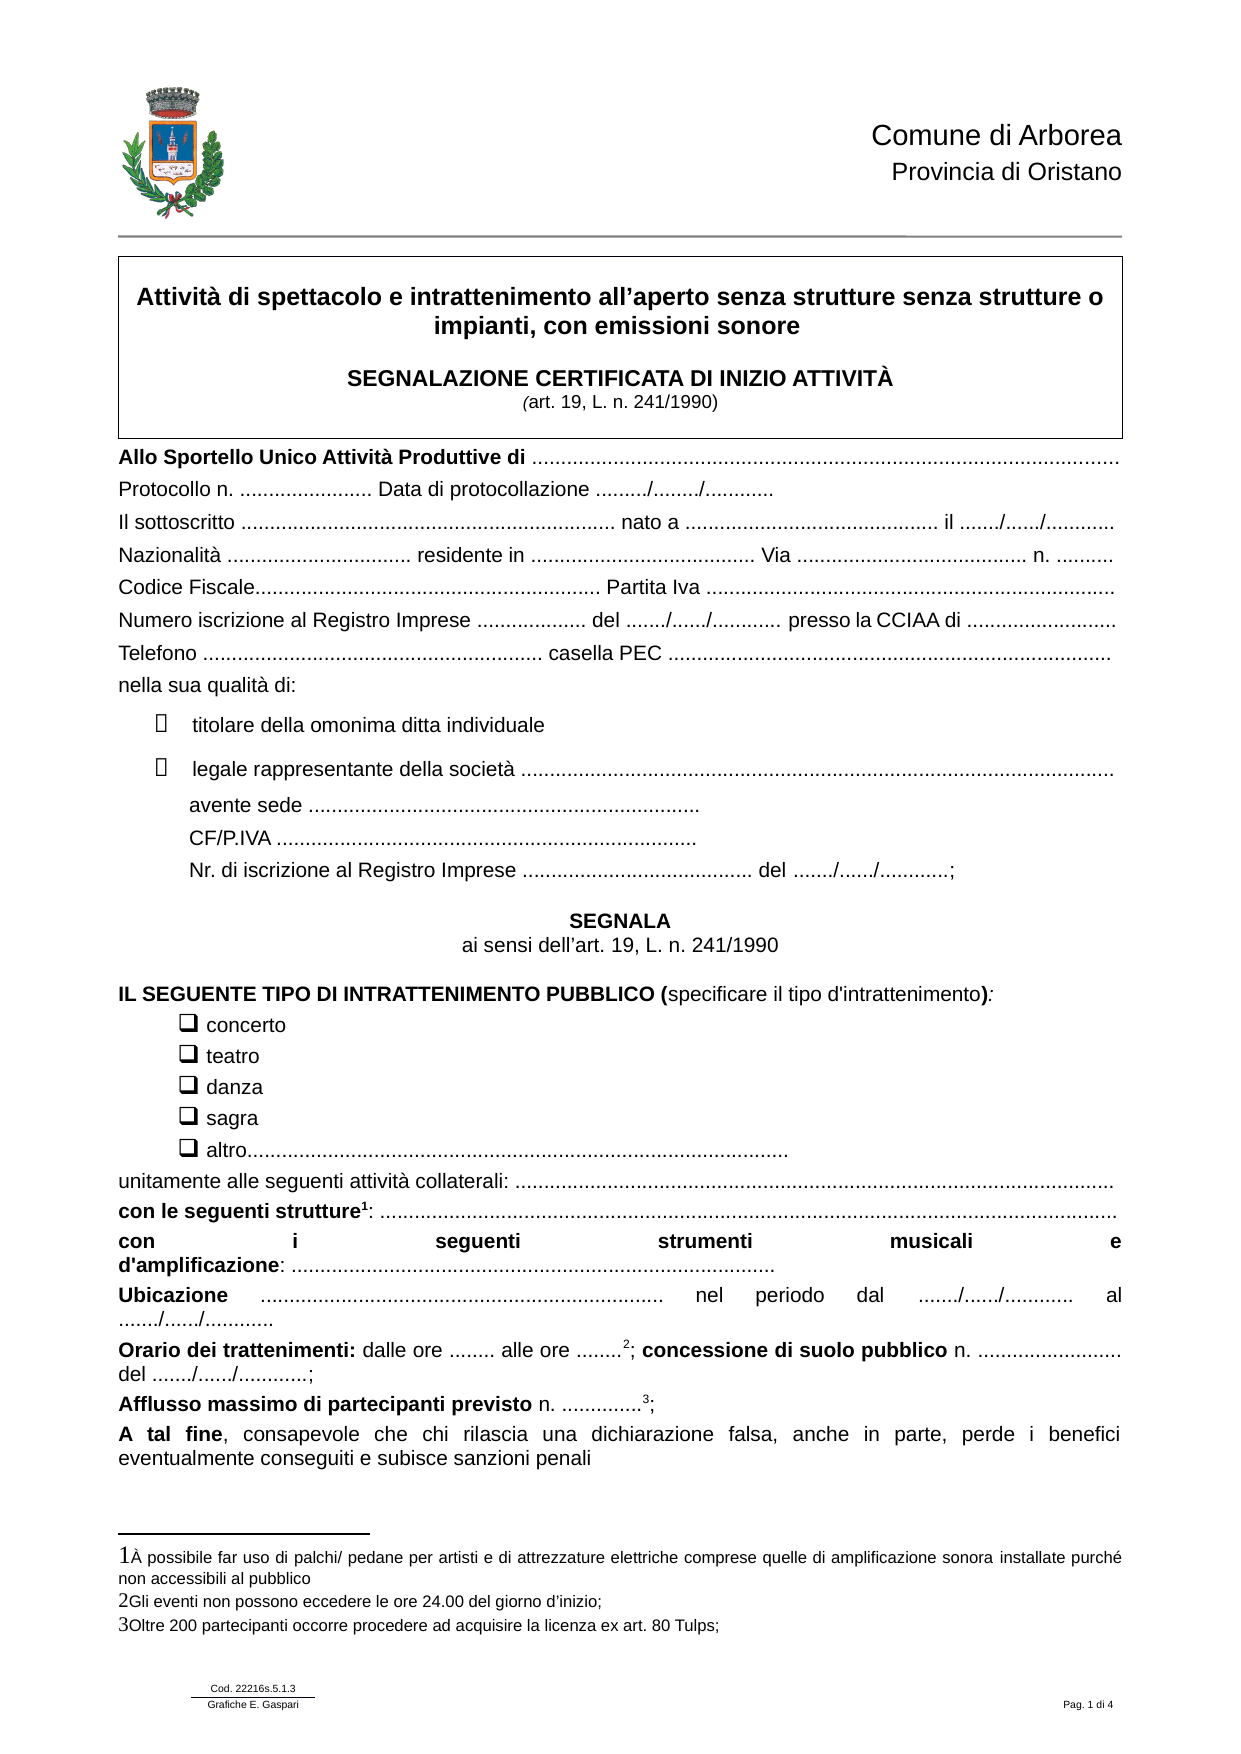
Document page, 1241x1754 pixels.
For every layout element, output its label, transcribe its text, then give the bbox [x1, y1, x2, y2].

text Il sottoscritto ................................................................. nato a ............................................ il ......./....../............ [118, 510, 1122, 534]
text Protocollo n. ....................... Data di protocollazione ........./......../............ [118, 477, 1122, 501]
text  titolare della omonima ditta individuale [153, 706, 1122, 739]
text SEGNALA [118, 909, 1122, 933]
text Telefono ........................................................... casella PEC ............................................................................. [118, 640, 1122, 664]
text Nazionalità ................................ residente in ....................................... Via ........................................ n. .......... [118, 542, 1122, 566]
text  teatro [177, 1044, 1122, 1069]
text Allo Sportello Unico Attività Produttive di [118, 445, 1122, 469]
text À possibile far uso di palchi/ pedane per artisti e di attrezzature elettriche comprese quelle di amplificazione sonora installate purché non accessibili al pubblico [118, 1540, 1122, 1588]
text Codice Fiscale............................................................ Partita Iva ....................................................................... [118, 575, 1122, 599]
text  altro.............................................................................................. [177, 1137, 1122, 1162]
picture [122, 87, 224, 219]
text Numero iscrizione al Registro Imprese ................... del ......./....../............ presso la CCIAA di .......................... [118, 608, 1122, 632]
text IL SEGUENTE TIPO DI INTRATTENIMENTO PUBBLICO (specificare il tipo d'intrattenimento): [118, 982, 1122, 1006]
text  danza [177, 1075, 1122, 1100]
text Nr. di iscrizione al Registro Imprese ........................................ del ......./....../............; [189, 858, 1122, 882]
text Afflusso massimo di partecipanti previsto n. ..............; [118, 1392, 1122, 1416]
table_header Attività di spettacolo e intrattenimento all’aperto senza strutture senza strutture o impianti, con emissioni sonore SEGNALAZIONE CERTIFICATA DI INIZIO ATTIVITÀ (art. 19, L. n. 241/1990) [119, 257, 1122, 437]
text unitamente alle seguenti attività collaterali: ........................................................................................................ [118, 1169, 1122, 1193]
text ai sensi dell’art. 19, L. n. 241/1990 [118, 933, 1122, 957]
text Gli eventi non possono eccedere le ore 24.00 del giorno d’inizio; [118, 1588, 1122, 1612]
text con le seguenti strutture: ................................................................................................................................ [118, 1199, 1122, 1223]
text con i seguenti strumenti musicali e d'amplificazione: .................................................................................... [118, 1229, 1122, 1277]
text Oltre 200 partecipanti occorre procedere ad acquisire la licenza ex art. 80 Tulps; [118, 1612, 1122, 1636]
text  sagra [177, 1106, 1122, 1131]
text Ubicazione ...................................................................... nel periodo dal ......./....../............ al ......./....../............ [118, 1283, 1122, 1331]
text nella sua qualità di: [118, 673, 1122, 697]
text Comune di Arborea [224, 118, 1122, 152]
text Orario dei trattenimenti: dalle ore ........ alle ore ........; concessione di suolo pubblico n. ......................... del ......./....../............; [118, 1337, 1122, 1385]
text  concerto [177, 1012, 1122, 1037]
text avente sede .................................................................... [189, 793, 1122, 817]
text CF/P.IVA ......................................................................... [189, 825, 1122, 849]
text Provincia di Oristano [224, 157, 1122, 185]
text  legale rappresentante della società ....................................................................................................... [153, 749, 1122, 783]
text A tal fine, consapevole che chi rilascia una dichiarazione falsa, anche in parte, perde i benefici eventualmente conseguiti e subisce sanzioni penali [118, 1422, 1122, 1470]
